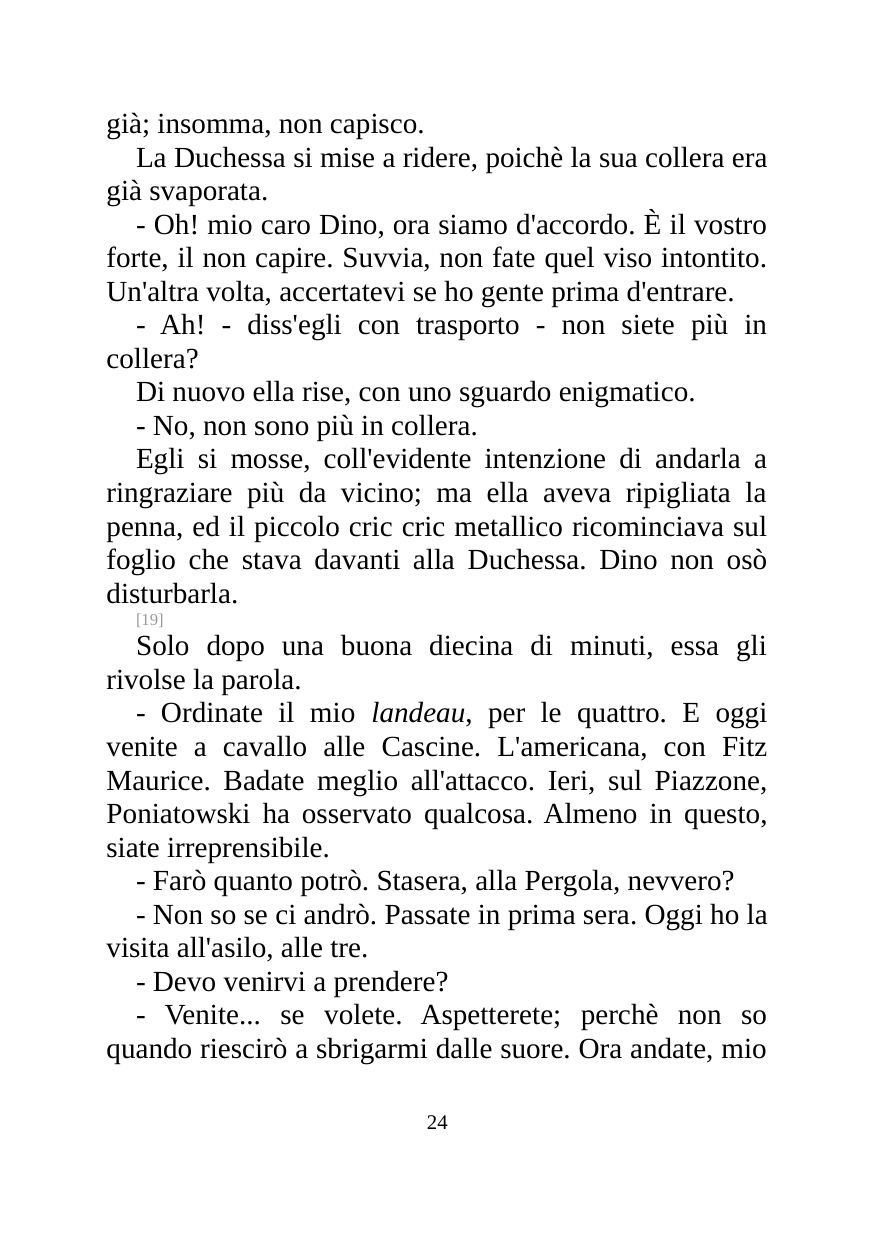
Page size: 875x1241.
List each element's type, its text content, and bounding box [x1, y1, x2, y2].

text - Non so se ci andrò. Passate in prima sera. Oggi ho la visita all'asilo, alle tre. [106, 897, 768, 964]
text - Farò quanto potrò. Stasera, alla Pergola, nevvero? [106, 863, 768, 897]
text - Ah! - diss'egli con trasporto - non siete più in collera? [106, 307, 768, 374]
text Di nuovo ella rise, con uno sguardo enigmatico. [106, 374, 768, 408]
text - Ordinate il mio landeau, per le quattro. E oggi venite a cavallo alle Cascine. L'americana, con Fitz Maurice. Badate meglio all'attacco. Ieri, sul Piazzone, Poniatowski ha osservato qualcosa. Almeno in questo, siate irreprensibile. [106, 696, 768, 863]
text già; insomma, non capisco. [106, 106, 768, 140]
text [19] [164, 609, 768, 628]
text La Duchessa si mise a ridere, poichè la sua collera era già svaporata. [106, 140, 768, 207]
text - Oh! mio caro Dino, ora siamo d'accordo. È il vostro forte, il non capire. Suvvia, non fate quel viso intontito. Un'altra volta, accertatevi se ho gente prima d'entrare. [106, 207, 768, 307]
text - No, non sono più in collera. [106, 408, 768, 442]
text - Venite... se volete. Aspetterete; perchè non so quando riescirò a sbrigarmi dalle suore. Ora andate, mio [106, 997, 768, 1064]
text Solo dopo una buona diecina di minuti, essa gli rivolse la parola. [106, 628, 768, 696]
text - Devo venirvi a prendere? [106, 964, 768, 997]
text Egli si mosse, coll'evidente intenzione di andarla a ringraziare più da vicino; ma ella aveva ripigliata la penna, ed il piccolo cric cric metallico ricominciava sul foglio che stava davanti alla Duchessa. Dino non osò disturbarla. [106, 442, 768, 609]
text [19] [106, 609, 136, 628]
